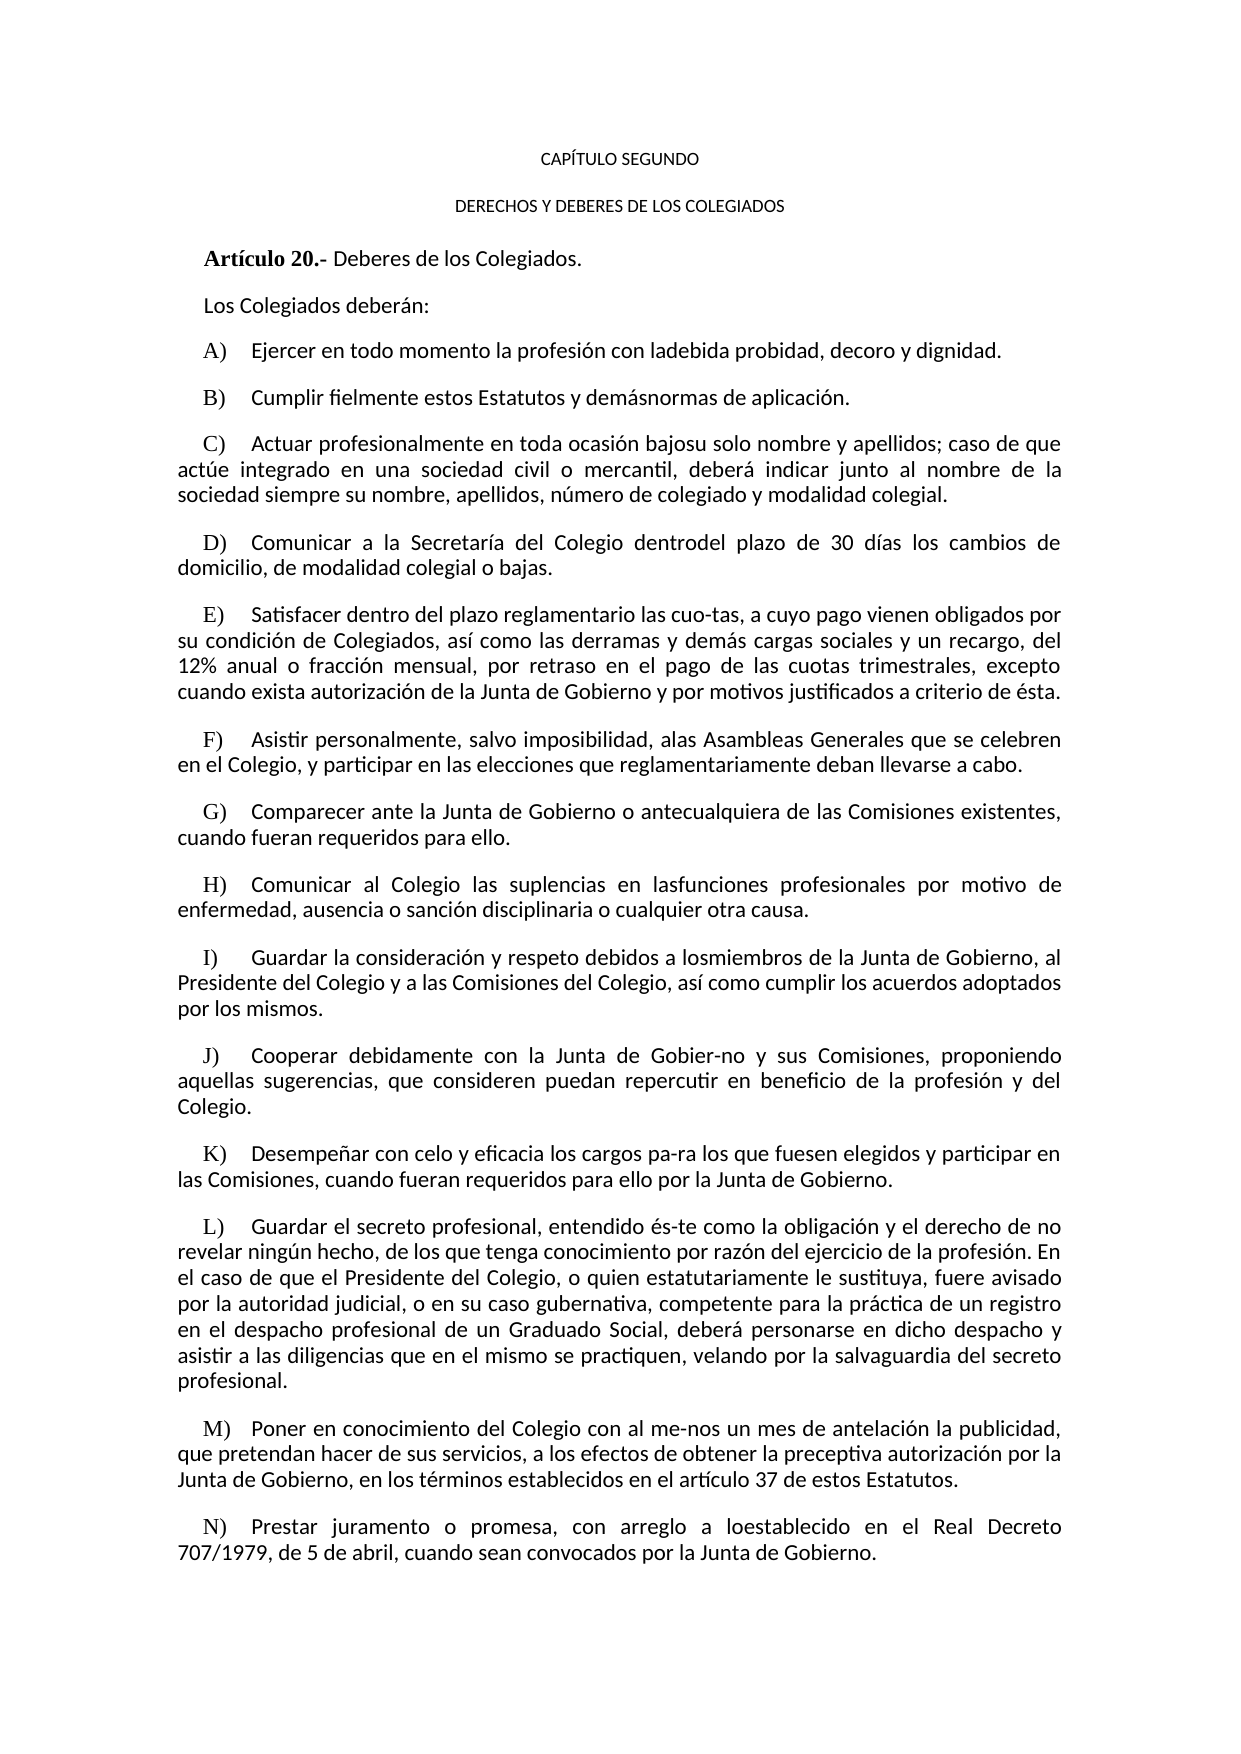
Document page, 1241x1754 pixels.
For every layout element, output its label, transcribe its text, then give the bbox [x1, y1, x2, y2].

text CAPÍTULO SEGUNDO [177, 148, 1063, 171]
list Comparecer ante la Junta de Gobierno o antecualquiera de las Comisiones existentes, cuando fueran requeridos para ello. [177, 799, 1063, 851]
list Guardar el secreto profesional, entendido és-te como la obligación y el derecho de no revelar ningún hecho, de los que tenga conocimiento por razón del ejercicio de la profesión. En el caso de que el Presidente del Colegio, o quien estatutariamente le sustituya, fuere avisado por la autoridad judicial, o en su caso gubernativa, competente para la práctica de un registro en el despacho profesional de un Graduado Social, deberá personarse en dicho despacho y asistir a las diligencias que en el mismo se practiquen, velando por la salvaguardia del secreto profesional. [177, 1214, 1063, 1394]
list Satisfacer dentro del plazo reglamentario las cuo-tas, a cuyo pago vienen obligados por su condición de Colegiados, así como las derramas y demás cargas sociales y un recargo, del 12% anual o fracción mensual, por retraso en el pago de las cuotas trimestrales, excepto cuando exista autorización de la Junta de Gobierno y por motivos justificados a criterio de ésta. [177, 602, 1063, 706]
list Comunicar a la Secretaría del Colegio dentrodel plazo de 30 días los cambios de domicilio, de modalidad colegial o bajas. [177, 530, 1063, 581]
list Prestar juramento o promesa, con arreglo a loestablecido en el Real Decreto 707/1979, de 5 de abril, cuando sean convocados por la Junta de Gobierno. [177, 1514, 1063, 1566]
list Poner en conocimiento del Colegio con al me-nos un mes de antelación la publicidad, que pretendan hacer de sus servicios, a los efectos de obtener la preceptiva autorización por la Junta de Gobierno, en los términos establecidos en el artículo 37 de estos Estatutos. [177, 1416, 1063, 1493]
list Guardar la consideración y respeto debidos a losmiembros de la Junta de Gobierno, al Presidente del Colegio y a las Comisiones del Colegio, así como cumplir los acuerdos adoptados por los mismos. [177, 944, 1063, 1022]
list Cumplir fielmente estos Estatutos y demásnormas de aplicación. [177, 384, 1063, 410]
list Comunicar al Colegio las suplencias en lasfunciones profesionales por motivo de enfermedad, ausencia o sanción disciplinaria o cualquier otra causa. [177, 872, 1063, 923]
list Desempeñar con celo y eficacia los cargos pa-ra los que fuesen elegidos y participar en las Comisiones, cuando fueran requeridos para ello por la Junta de Gobierno. [177, 1141, 1063, 1193]
list Asistir personalmente, salvo imposibilidad, alas Asambleas Generales que se celebren en el Colegio, y participar en las elecciones que reglamentariamente deban llevarse a cabo. [177, 727, 1063, 778]
list Ejercer en todo momento la profesión con ladebida probidad, decoro y dignidad. [177, 338, 1063, 363]
text Los Colegiados deberán: [204, 291, 1063, 319]
list Cooperar debidamente con la Junta de Gobier-no y sus Comisiones, proponiendo aquellas sugerencias, que consideren puedan repercutir en beneficio de la profesión y del Colegio. [177, 1043, 1063, 1120]
text Artículo 20.- Deberes de los Colegiados. [204, 244, 1063, 273]
text DERECHOS Y DEBERES DE LOS COLEGIADOS [177, 194, 1063, 217]
list Actuar profesionalmente en toda ocasión bajosu solo nombre y apellidos; caso de que actúe integrado en una sociedad civil o mercantil, deberá indicar junto al nombre de la sociedad siempre su nombre, apellidos, número de colegiado y modalidad colegial. [177, 431, 1063, 509]
